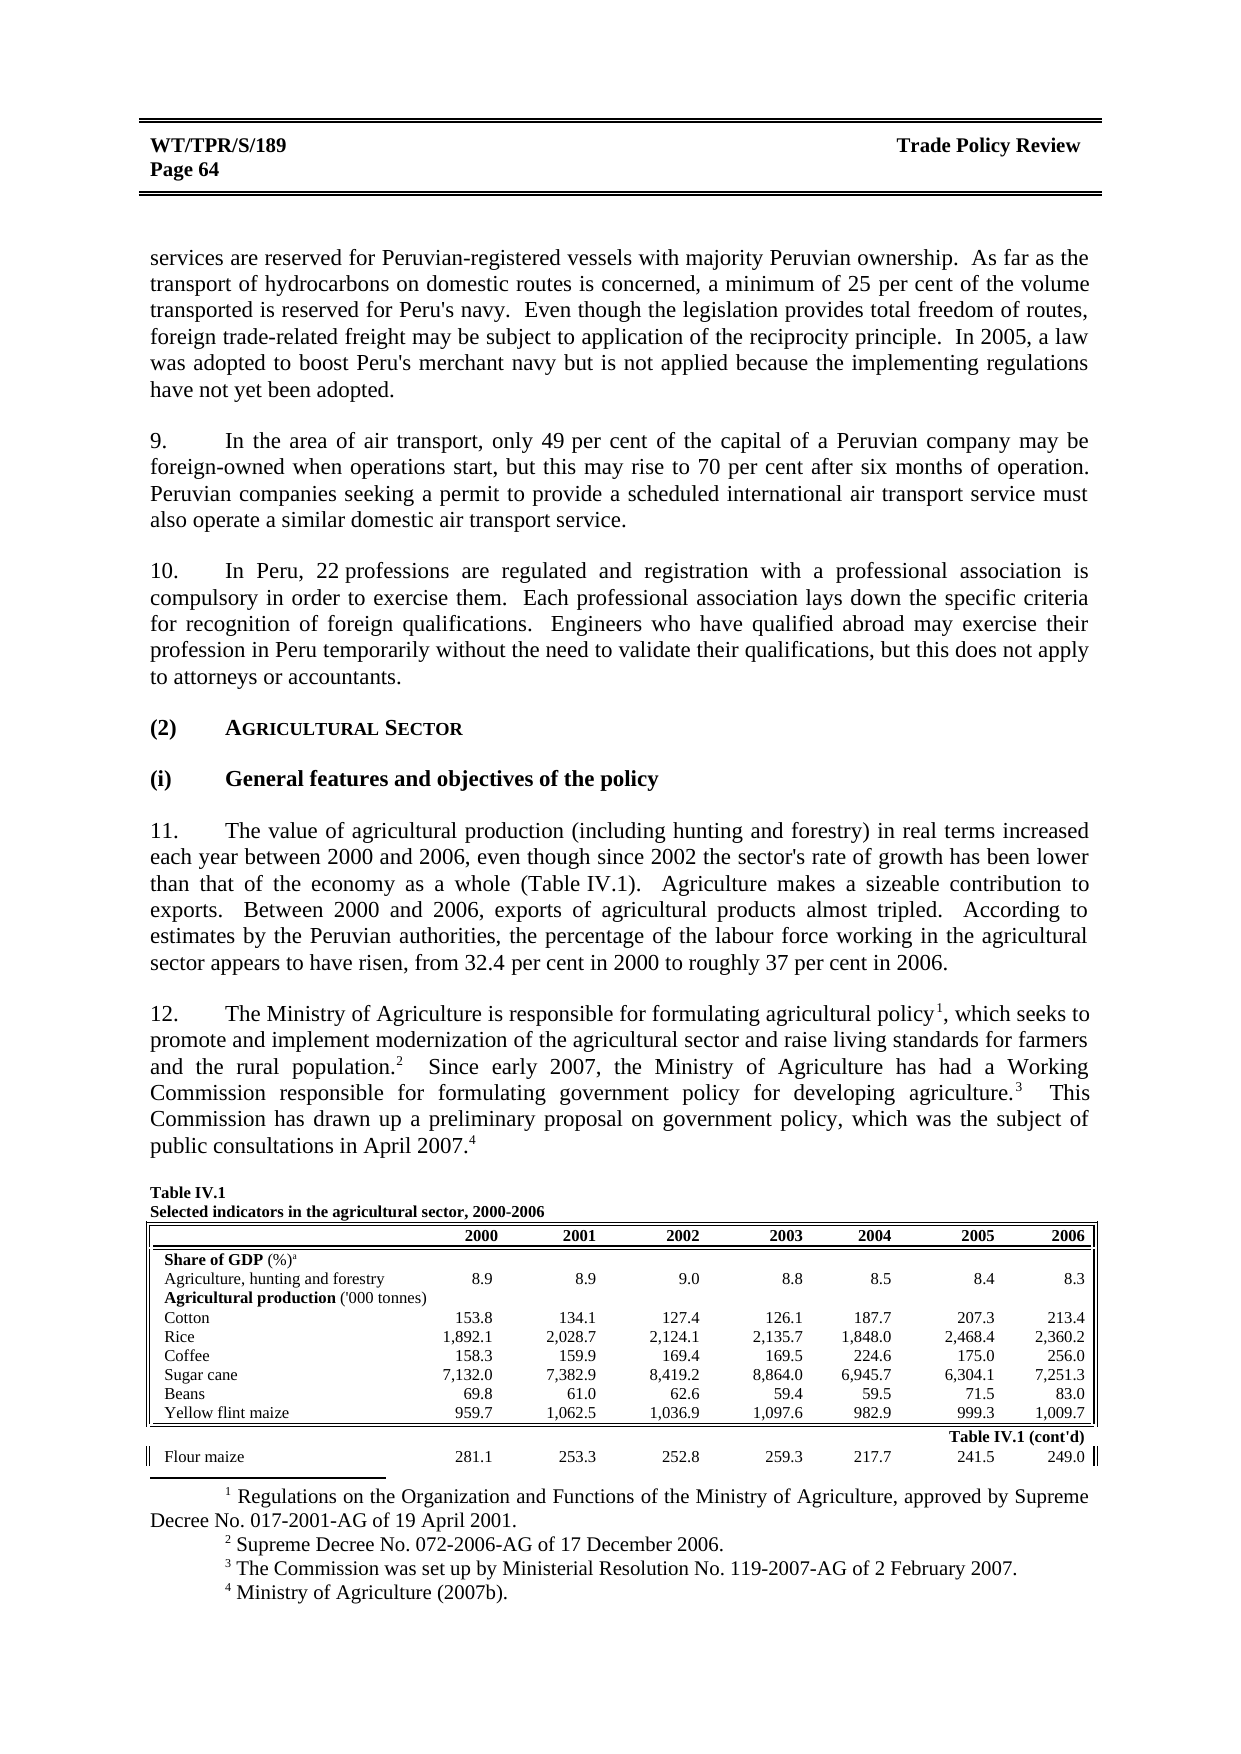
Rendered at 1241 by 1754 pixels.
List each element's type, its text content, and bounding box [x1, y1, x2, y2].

table_cell 7,251.3 [1006, 1365, 1093, 1384]
table_cell 59.5 [814, 1384, 902, 1403]
list services are reserved for Peruvian-registered vessels with majority Peruvian ownership. As far as the transport of hydrocarbons on domestic routes is concerned, a minimum of 25 per cent of the volume transported is reserved for Peru's navy. Even though the legislation provides total freedom of routes, foreign trade-related freight may be subject to application of the reciprocity principle. In 2005, a law was adopted to boost Peru's merchant navy but is not applied because the implementing regulations have not yet been adopted. [150, 244, 1090, 402]
table_cell 281.1 [400, 1446, 504, 1466]
table_cell 126.1 [710, 1308, 814, 1327]
table_header 2000 [400, 1226, 504, 1245]
table_cell 158.3 [400, 1346, 504, 1365]
list The Commission was set up by Ministerial Resolution No. 119-2007-AG of 2 February 2007. [150, 1556, 1090, 1580]
table_cell 175.0 [903, 1346, 1006, 1365]
table_cell 959.7 [400, 1403, 504, 1422]
table_cell 134.1 [504, 1308, 607, 1327]
table_cell Table IV.1 (cont'd) [148, 1423, 1096, 1446]
table_cell 1,062.5 [504, 1403, 607, 1422]
table_cell 249.0 [1006, 1446, 1093, 1466]
table_cell 224.6 [814, 1346, 902, 1365]
list The Ministry of Agriculture is responsible for formulating agricultural policy, which seeks to promote and implement modernization of the agricultural sector and raise living standards for farmers and the rural population. Since early 2007, the Ministry of Agriculture has had a Working Commission responsible for formulating government policy for developing agriculture. This Commission has drawn up a preliminary proposal on government policy, which was the subject of public consultations in April 2007. [150, 1000, 1090, 1158]
table_cell 982.9 [814, 1403, 902, 1422]
table_cell 217.7 [814, 1446, 902, 1466]
table_cell 169.4 [607, 1346, 710, 1365]
table_cell 83.0 [1006, 1384, 1093, 1403]
table_cell 1,036.9 [607, 1403, 710, 1422]
table_cell 8.3 [1006, 1269, 1093, 1288]
table_header 2003 [710, 1226, 814, 1245]
table_cell 253.3 [504, 1446, 607, 1466]
text Table IV.1 [150, 1183, 1090, 1202]
text Selected indicators in the agricultural sector, 2000-2006 [150, 1202, 1090, 1221]
table_cell 1,848.0 [814, 1327, 902, 1346]
table_cell 8,419.2 [607, 1365, 710, 1384]
table_cell 187.7 [814, 1308, 902, 1327]
table_cell 61.0 [504, 1384, 607, 1403]
table_cell 2,135.7 [710, 1327, 814, 1346]
list In Peru, 22 professions are regulated and registration with a professional association is compulsory in order to exercise them. Each professional association lays down the specific criteria for recognition of foreign qualifications. Engineers who have qualified abroad may exercise their profession in Peru temporarily without the need to validate their qualifications, but this does not apply to attorneys or accountants. [150, 557, 1090, 689]
table_header 2002 [607, 1226, 710, 1245]
table_cell 127.4 [607, 1308, 710, 1327]
table_cell 1,097.6 [710, 1403, 814, 1422]
table_cell 207.3 [903, 1308, 1006, 1327]
table_cell 62.6 [607, 1384, 710, 1403]
subtitle Agricultural Sector [150, 714, 1090, 741]
table_header [150, 1226, 400, 1245]
table_cell Share of GDP (%)a [148, 1245, 1096, 1269]
table_cell Beans [150, 1384, 400, 1403]
subtitle General features and objectives of the policy [150, 766, 1090, 792]
table_cell 8.5 [814, 1269, 902, 1288]
table_header 2004 [814, 1226, 902, 1245]
table_cell 7,132.0 [400, 1365, 504, 1384]
table_cell 2,468.4 [903, 1327, 1006, 1346]
table_cell 213.4 [1006, 1308, 1093, 1327]
table_header 2006 [1006, 1226, 1093, 1245]
table_cell 1,009.7 [1006, 1403, 1093, 1422]
table_cell Flour maize [150, 1446, 400, 1466]
table_cell 8.4 [903, 1269, 1006, 1288]
table_cell Sugar cane [150, 1365, 400, 1384]
table_cell 153.8 [400, 1308, 504, 1327]
table_cell 2,360.2 [1006, 1327, 1093, 1346]
table_cell Agricultural production ('000 tonnes) [150, 1288, 1093, 1307]
table_cell 8.9 [504, 1269, 607, 1288]
table_cell 69.8 [400, 1384, 504, 1403]
list In the area of air transport, only 49 per cent of the capital of a Peruvian company may be foreign-owned when operations start, but this may rise to 70 per cent after six months of operation. Peruvian companies seeking a permit to provide a scheduled international air transport service must also operate a similar domestic air transport service. [150, 427, 1090, 532]
table_cell 256.0 [1006, 1346, 1093, 1365]
table_cell 7,382.9 [504, 1365, 607, 1384]
table_cell 2,028.7 [504, 1327, 607, 1346]
table_cell 2,124.1 [607, 1327, 710, 1346]
table_header 2005 [903, 1226, 1006, 1245]
list The value of agricultural production (including hunting and forestry) in real terms increased each year between 2000 and 2006, even though since 2002 the sector's rate of growth has been lower than that of the economy as a whole (Table IV.1). Agriculture makes a sizeable contribution to exports. Between 2000 and 2006, exports of agricultural products almost tripled. According to estimates by the Peruvian authorities, the percentage of the labour force working in the agricultural sector appears to have risen, from 32.4 per cent in 2000 to roughly 37 per cent in 2006. [150, 817, 1090, 975]
table_header 2001 [504, 1226, 607, 1245]
table_cell Agriculture, hunting and forestry [150, 1269, 400, 1288]
list Regulations on the Organization and Functions of the Ministry of Agriculture, approved by Supreme Decree No. 017-2001-AG of 19 April 2001. [150, 1484, 1090, 1532]
table_cell 999.3 [903, 1403, 1006, 1422]
table_cell Yellow flint maize [150, 1403, 400, 1422]
table_cell 1,892.1 [400, 1327, 504, 1346]
table_cell 252.8 [607, 1446, 710, 1466]
table_cell 159.9 [504, 1346, 607, 1365]
list Ministry of Agriculture (2007b). [150, 1580, 1090, 1604]
table_cell Cotton [150, 1308, 400, 1327]
table_cell 241.5 [903, 1446, 1006, 1466]
table_cell 8.8 [710, 1269, 814, 1288]
table_cell 259.3 [710, 1446, 814, 1466]
table_cell 9.0 [607, 1269, 710, 1288]
table_cell 6,304.1 [903, 1365, 1006, 1384]
table_cell 8,864.0 [710, 1365, 814, 1384]
table_cell Coffee [150, 1346, 400, 1365]
table_cell Rice [150, 1327, 400, 1346]
table_cell 71.5 [903, 1384, 1006, 1403]
table_cell 169.5 [710, 1346, 814, 1365]
table_cell 8.9 [400, 1269, 504, 1288]
table_cell 6,945.7 [814, 1365, 902, 1384]
table_cell 59.4 [710, 1384, 814, 1403]
list Supreme Decree No. 072-2006-AG of 17 December 2006. [150, 1532, 1090, 1556]
